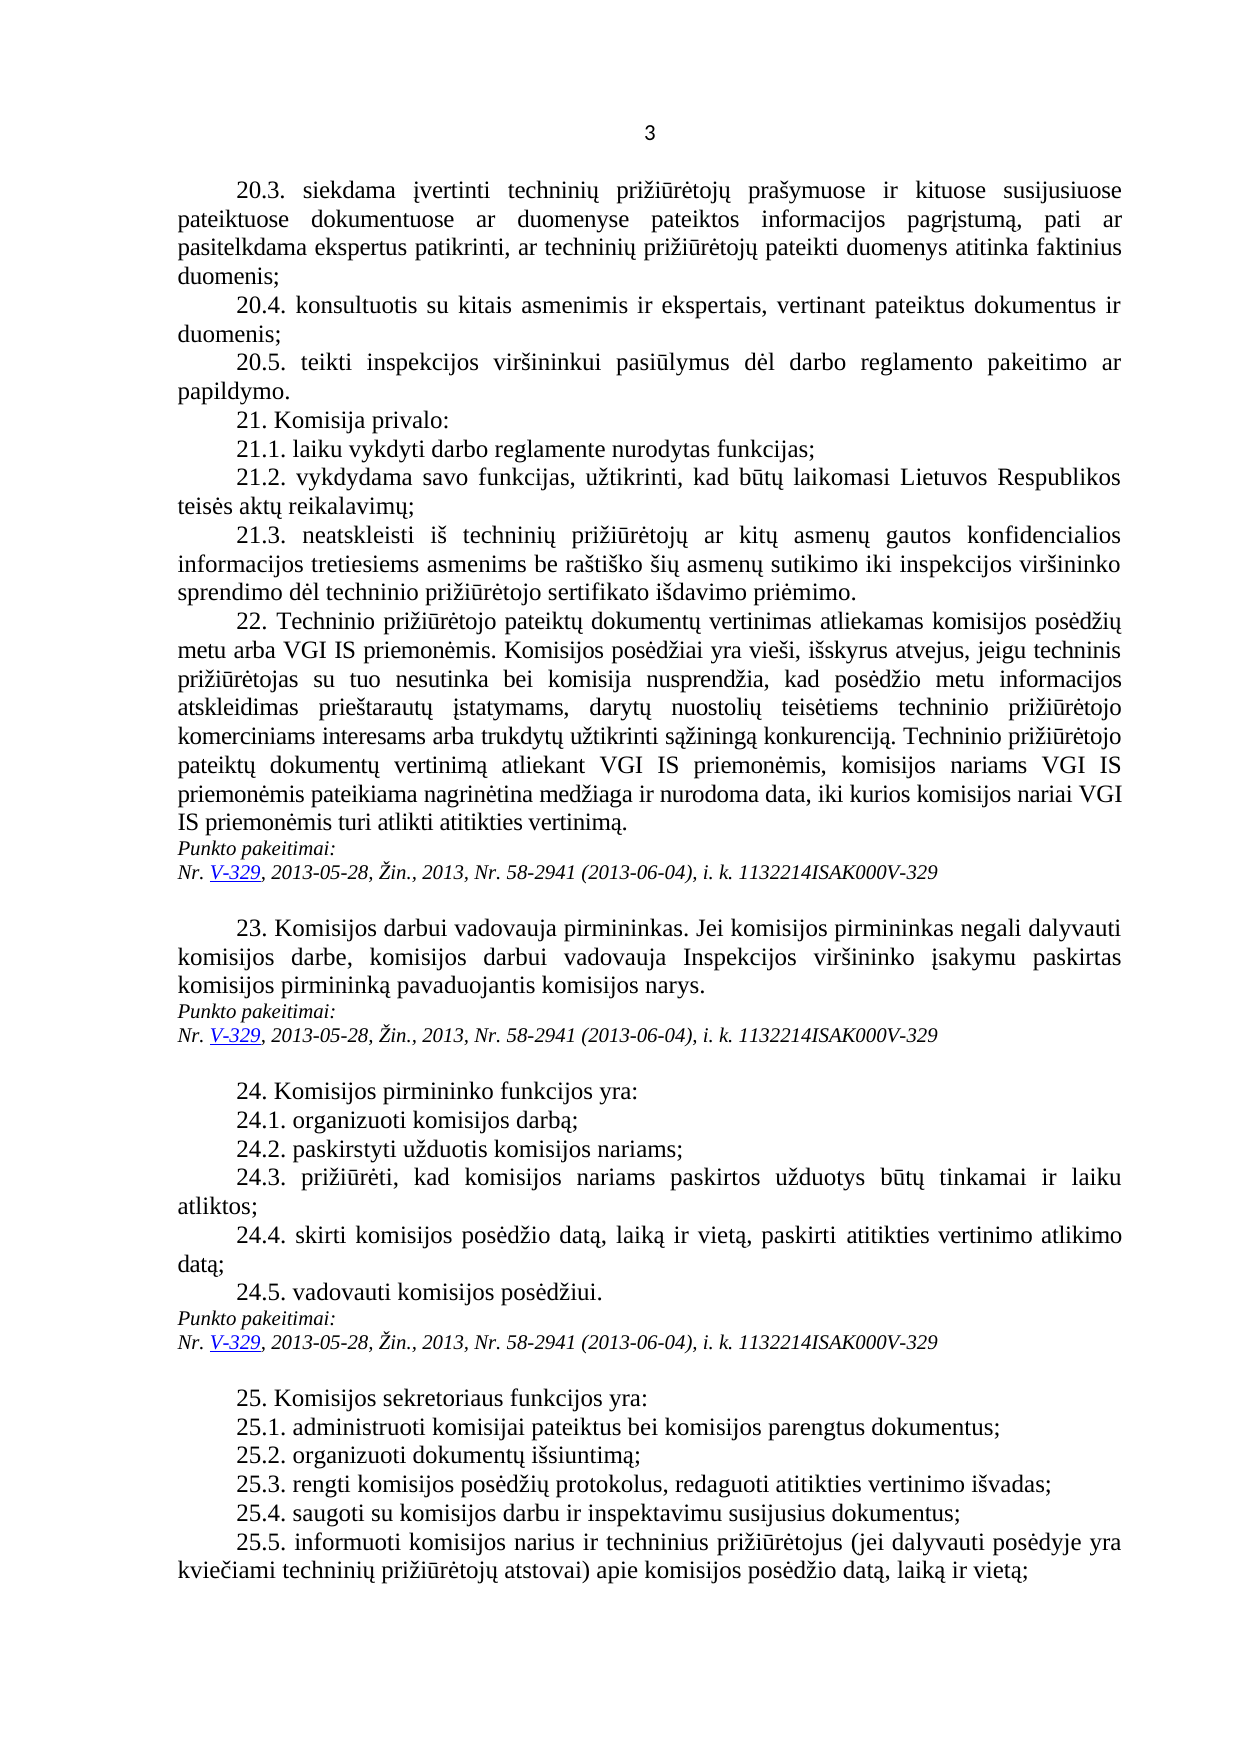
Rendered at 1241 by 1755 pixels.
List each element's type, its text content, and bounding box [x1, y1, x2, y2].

text 21. Komisija privalo: [177, 405, 1122, 434]
text 22. Techninio prižiūrėtojo pateiktų dokumentų vertinimas atliekamas komisijos posėdžių metu arba VGI IS priemonėmis. Komisijos posėdžiai yra vieši, išskyrus atvejus, jeigu techninis prižiūrėtojas su tuo nesutinka bei komisija nusprendžia, kad posėdžio metu informacijos atskleidimas prieštarautų įstatymams, darytų nuostolių teisėtiems techninio prižiūrėtojo komerciniams interesams arba trukdytų užtikrinti sąžiningą konkurenciją. Techninio prižiūrėtojo pateiktų dokumentų vertinimą atliekant VGI IS priemonėmis, komisijos nariams VGI IS priemonėmis pateikiama nagrinėtina medžiaga ir nurodoma data, iki kurios komisijos nariai VGI IS priemonėmis turi atlikti atitikties vertinimą. [177, 606, 1122, 836]
text 24.4. skirti komisijos posėdžio datą, laiką ir vietą, paskirti atitikties vertinimo atlikimo datą; [177, 1220, 1122, 1277]
text 25.4. saugoti su komisijos darbu ir inspektavimu susijusius dokumentus; [177, 1498, 1122, 1527]
text 21.1. laiku vykdyti darbo reglamente nurodytas funkcijas; [177, 434, 1122, 462]
text 25.2. organizuoti dokumentų išsiuntimą; [177, 1441, 1122, 1469]
text Nr. V-329, 2013-05-28, Žin., 2013, Nr. 58-2941 (2013-06-04), i. k. 1132214ISAK000V-329 [177, 860, 1122, 884]
text 25.5. informuoti komisijos narius ir techninius prižiūrėtojus (jei dalyvauti posėdyje yra kviečiami techninių prižiūrėtojų atstovai) apie komisijos posėdžio datą, laiką ir vietą; [177, 1527, 1122, 1584]
text Punkto pakeitimai: [177, 836, 1122, 860]
text 20.5. teikti inspekcijos viršininkui pasiūlymus dėl darbo reglamento pakeitimo ar papildymo. [177, 347, 1122, 405]
text Punkto pakeitimai: [177, 1306, 1122, 1330]
text 21.2. vykdydama savo funkcijas, užtikrinti, kad būtų laikomasi Lietuvos Respublikos teisės aktų reikalavimų; [177, 462, 1122, 520]
text 23. Komisijos darbui vadovauja pirmininkas. Jei komisijos pirmininkas negali dalyvauti komisijos darbe, komisijos darbui vadovauja Inspekcijos viršininko įsakymu paskirtas komisijos pirmininką pavaduojantis komisijos narys. [177, 913, 1122, 999]
text 20.4. konsultuotis su kitais asmenimis ir ekspertais, vertinant pateiktus dokumentus ir duomenis; [177, 290, 1122, 347]
text 25.3. rengti komisijos posėdžių protokolus, redaguoti atitikties vertinimo išvadas; [177, 1469, 1122, 1498]
text Nr. V-329, 2013-05-28, Žin., 2013, Nr. 58-2941 (2013-06-04), i. k. 1132214ISAK000V-329 [177, 1023, 1122, 1047]
text Punkto pakeitimai: [177, 999, 1122, 1023]
text 24.3. prižiūrėti, kad komisijos nariams paskirtos užduotys būtų tinkamai ir laiku atliktos; [177, 1162, 1122, 1220]
text 25.1. administruoti komisijai pateiktus bei komisijos parengtus dokumentus; [177, 1412, 1122, 1441]
text 24. Komisijos pirmininko funkcijos yra: [177, 1076, 1122, 1105]
text 21.3. neatskleisti iš techninių prižiūrėtojų ar kitų asmenų gautos konfidencialios informacijos tretiesiems asmenims be raštiško šių asmenų sutikimo iki inspekcijos viršininko sprendimo dėl techninio prižiūrėtojo sertifikato išdavimo priėmimo. [177, 520, 1122, 606]
text 25. Komisijos sekretoriaus funkcijos yra: [177, 1383, 1122, 1412]
text 24.1. organizuoti komisijos darbą; [177, 1105, 1122, 1134]
text 20.3. siekdama įvertinti techninių prižiūrėtojų prašymuose ir kituose susijusiuose pateiktuose dokumentuose ar duomenyse pateiktos informacijos pagrįstumą, pati ar pasitelkdama ekspertus patikrinti, ar techninių prižiūrėtojų pateikti duomenys atitinka faktinius duomenis; [177, 175, 1122, 290]
text 24.5. vadovauti komisijos posėdžiui. [177, 1277, 1122, 1306]
text 24.2. paskirstyti užduotis komisijos nariams; [177, 1134, 1122, 1162]
text Nr. V-329, 2013-05-28, Žin., 2013, Nr. 58-2941 (2013-06-04), i. k. 1132214ISAK000V-329 [177, 1330, 1122, 1354]
